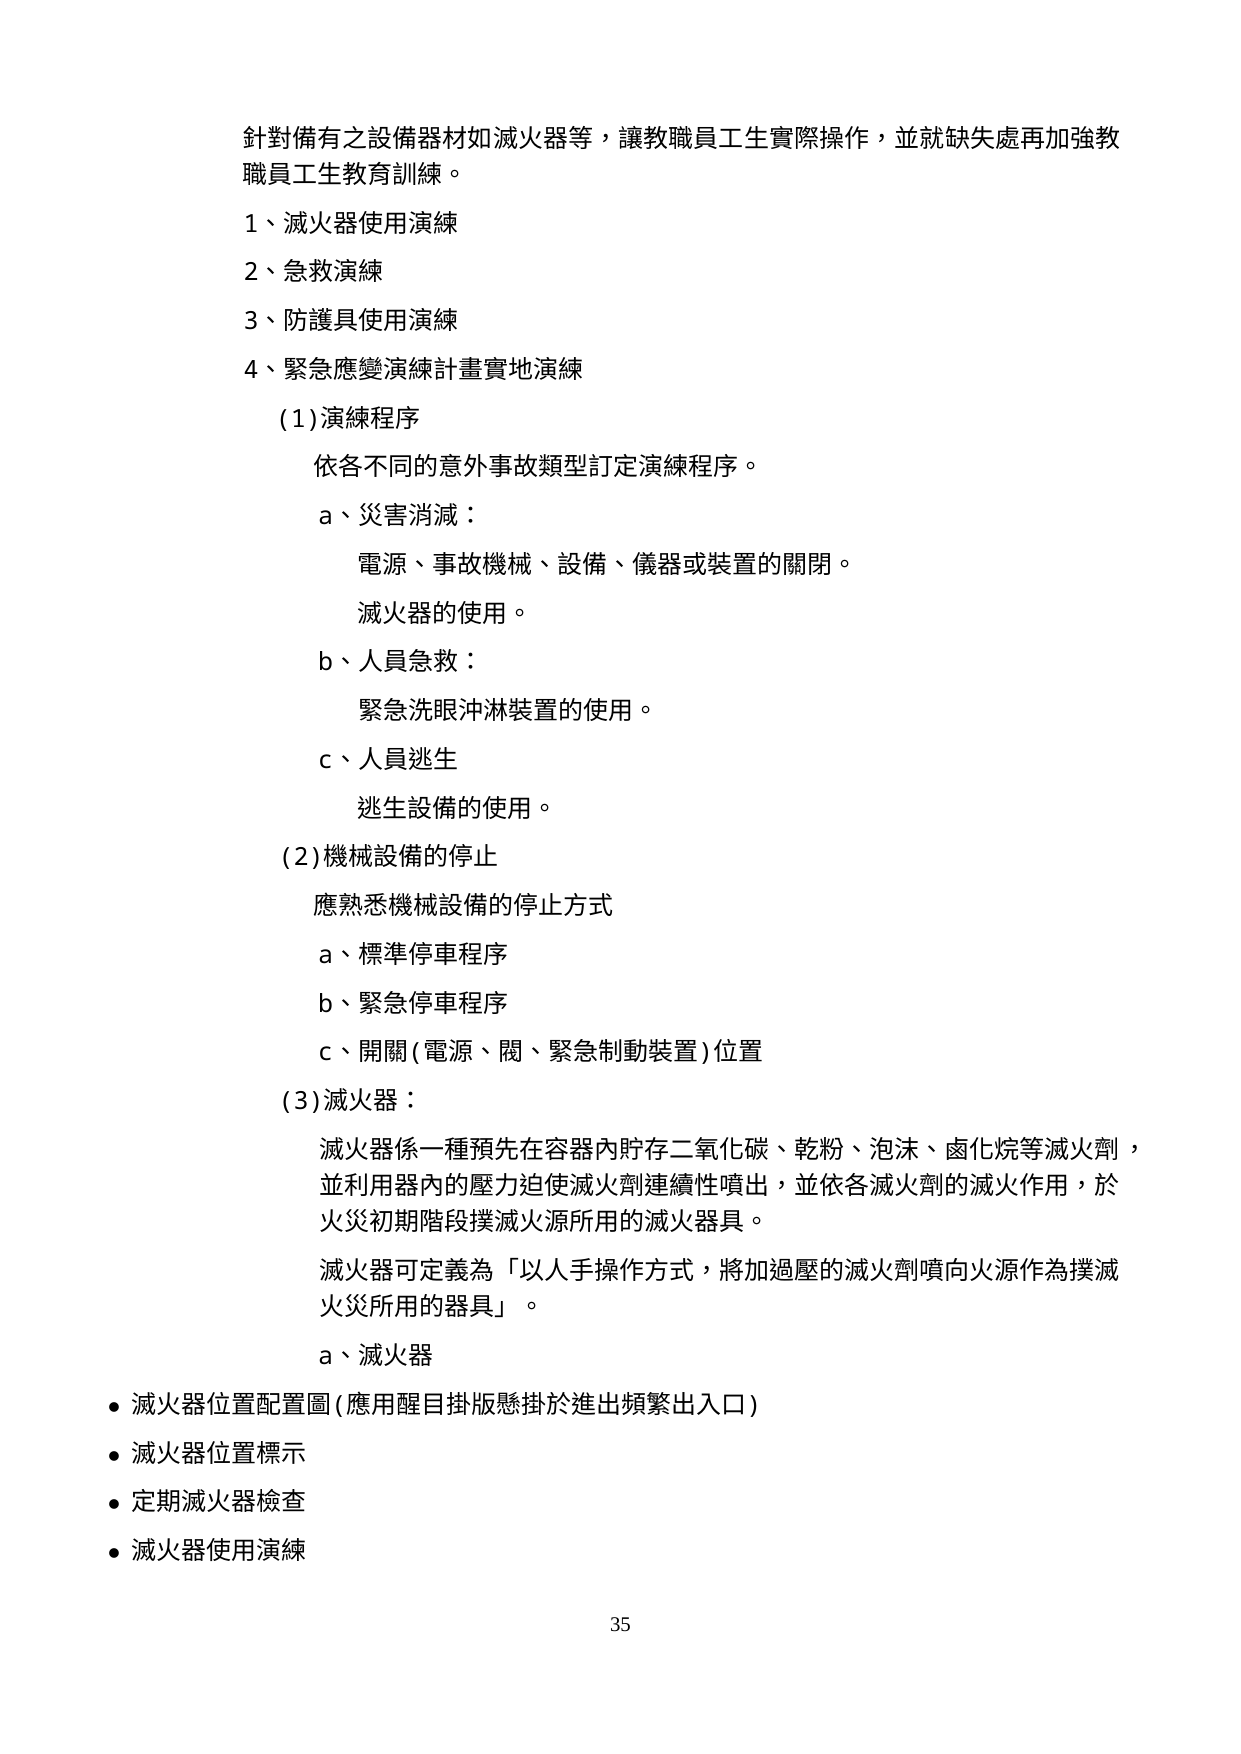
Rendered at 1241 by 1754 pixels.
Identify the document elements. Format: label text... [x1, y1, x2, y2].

text 緊急洗眼沖淋裝置的使用。 [293, 691, 1122, 727]
text (2)機械設備的停止 [218, 837, 1122, 873]
list 定期滅火器檢查 [108, 1482, 1122, 1518]
text c、開關(電源、閥、緊急制動裝置)位置 [293, 1032, 1122, 1068]
text 滅火器係一種預先在容器內貯存二氧化碳、乾粉、泡沫、鹵化烷等滅火劑，並利用器內的壓力迫使滅火劑連續性噴出，並依各滅火劑的滅火作用，於火災初期階段撲滅火源所用的滅火器具。 [319, 1129, 1122, 1238]
text 滅火器可定義為「以人手操作方式，將加過壓的滅火劑噴向火源作為撲滅火災所用的器具」。 [319, 1251, 1122, 1323]
text a、標準停車程序 [293, 934, 1122, 971]
list 滅火器位置配置圖(應用醒目掛版懸掛於進出頻繁出入口) [108, 1384, 1122, 1421]
text 針對備有之設備器材如滅火器等，讓教職員工生實際操作，並就缺失處再加強教職員工生教育訓練。 [242, 118, 1122, 191]
text 依各不同的意外事故類型訂定演練程序。 [218, 447, 1122, 483]
text (3)滅火器： [218, 1081, 1122, 1117]
text 2、急救演練 [218, 252, 1122, 288]
list 滅火器位置標示 [108, 1433, 1122, 1469]
text 4、緊急應變演練計畫實地演練 [218, 349, 1122, 386]
text (1)演練程序 [218, 398, 1122, 434]
text c、人員逃生 [293, 739, 1122, 776]
text 滅火器的使用。 [293, 593, 1122, 629]
text a、災害消減： [293, 496, 1122, 532]
text b、緊急停車程序 [293, 983, 1122, 1019]
text 3、防護具使用演練 [218, 301, 1122, 337]
text 逃生設備的使用。 [293, 788, 1122, 824]
text a、滅火器 [243, 1336, 1122, 1372]
text 電源、事故機械、設備、儀器或裝置的關閉。 [293, 544, 1122, 581]
list 滅火器使用演練 [108, 1531, 1122, 1567]
text 應熟悉機械設備的停止方式 [218, 886, 1122, 922]
text b、人員急救： [293, 642, 1122, 678]
text 1、滅火器使用演練 [218, 203, 1122, 239]
